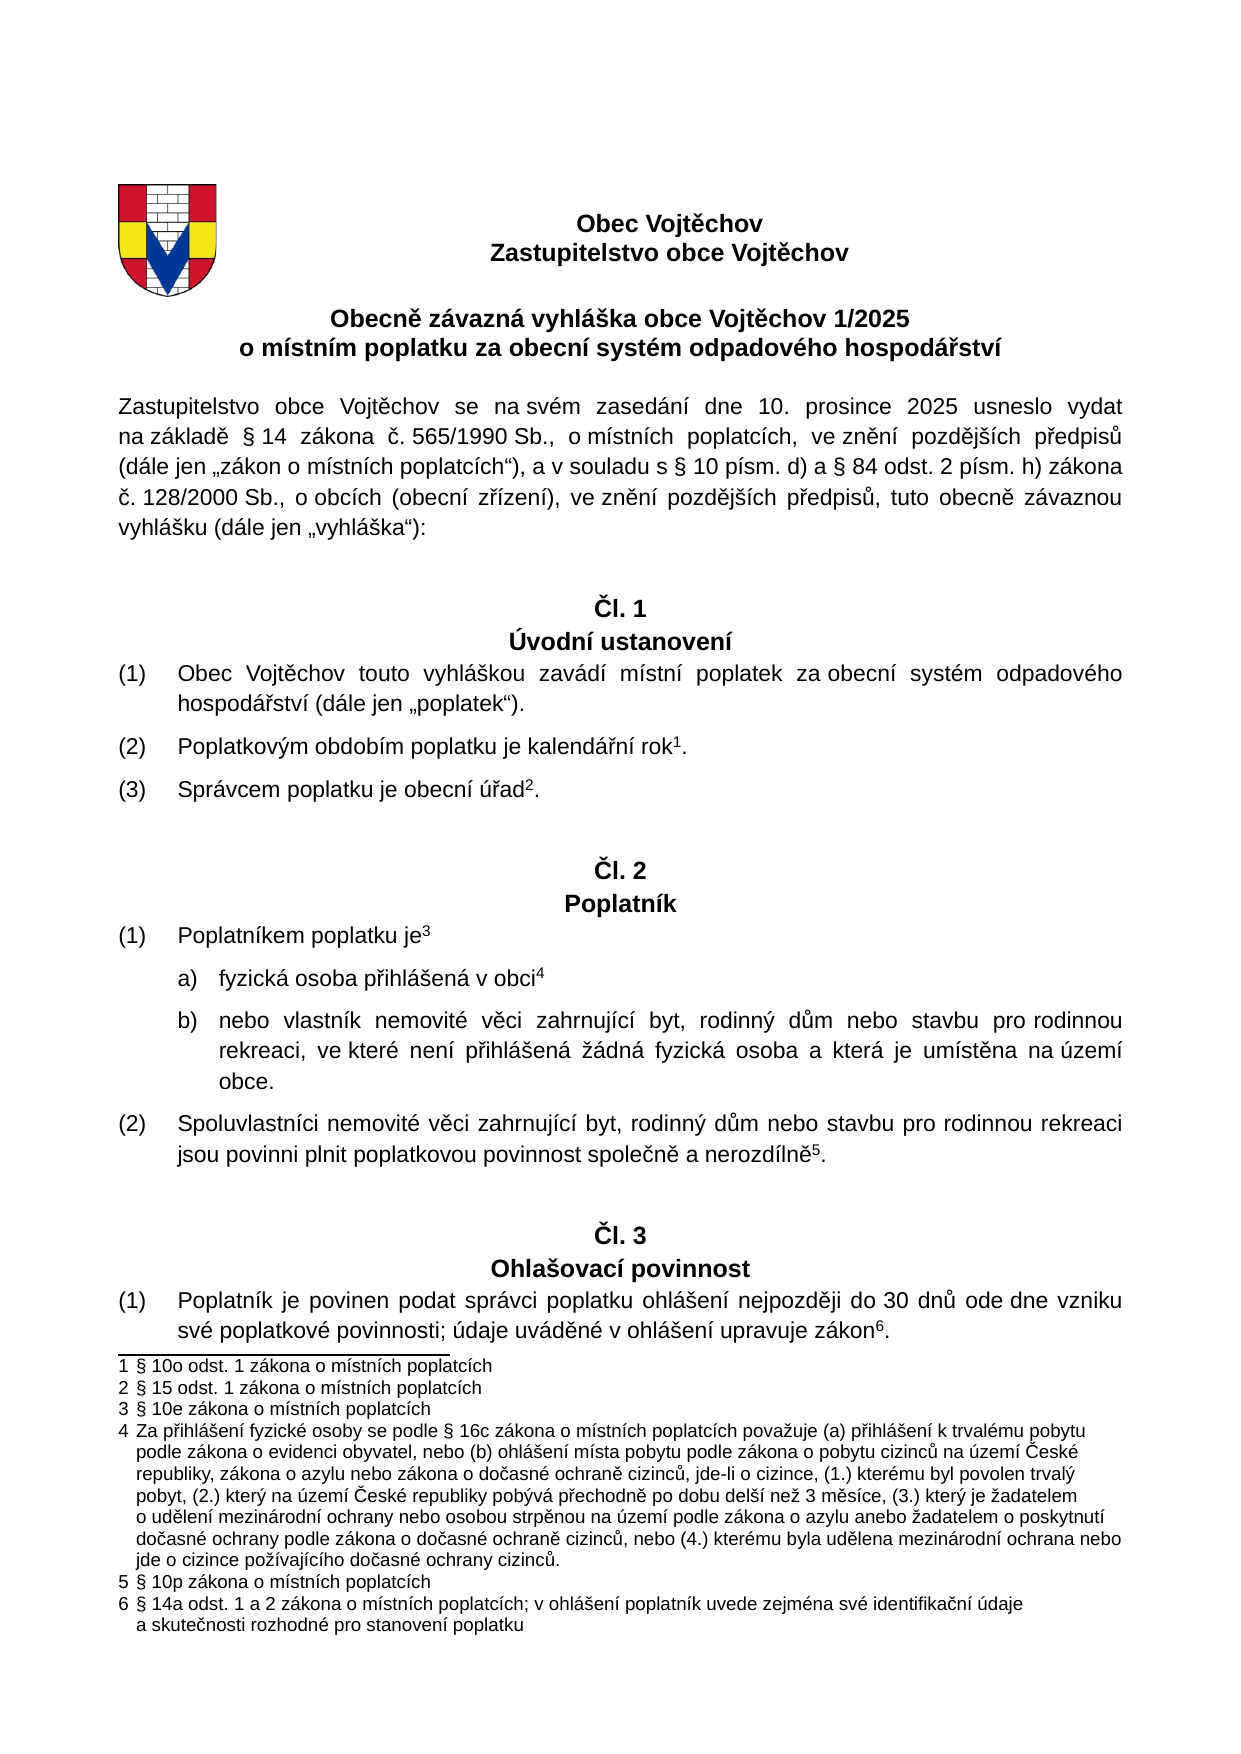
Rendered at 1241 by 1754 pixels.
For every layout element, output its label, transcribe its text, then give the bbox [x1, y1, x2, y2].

list § 14a odst. 1 a 2 zákona o místních poplatcích; v ohlášení poplatník uvede zejména své identifikační údaje a skutečnosti rozhodné pro stanovení poplatku [118, 1592, 1122, 1635]
list nebo vlastník nemovité věci zahrnující byt, rodinný dům nebo stavbu pro rodinnou rekreaci, ve které není přihlášená žádná fyzická osoba a která je umístěna na území obce. [177, 1007, 1122, 1094]
list Poplatníkem poplatku je [118, 922, 1122, 948]
list Spoluvlastníci nemovité věci zahrnující byt, rodinný dům nebo stavbu pro rodinnou rekreaci jsou povinni plnit poplatkovou povinnost společně a nerozdílně. [118, 1110, 1122, 1167]
subtitle Obecně závazná vyhláška obce Vojtěchov 1/2025 o místním poplatku za obecní systém odpadového hospodářství [118, 304, 1122, 362]
text Obec Vojtěchov Zastupitelstvo obce Vojtěchov [217, 209, 1122, 267]
list § 10p zákona o místních poplatcích [118, 1571, 1122, 1592]
subtitle Čl. 1 Úvodní ustanovení [118, 594, 1122, 656]
list § 10o odst. 1 zákona o místních poplatcích [118, 1355, 1122, 1377]
list § 15 odst. 1 zákona o místních poplatcích [118, 1377, 1122, 1398]
list Poplatník je povinen podat správci poplatku ohlášení nejpozději do 30 dnů ode dne vzniku své poplatkové povinnosti; údaje uváděné v ohlášení upravuje zákon. [118, 1287, 1122, 1343]
list Za přihlášení fyzické osoby se podle § 16c zákona o místních poplatcích považuje (a) přihlášení k trvalému pobytu podle zákona o evidenci obyvatel, nebo (b) ohlášení místa pobytu podle zákona o pobytu cizinců na území České republiky, zákona o azylu nebo zákona o dočasné ochraně cizinců, jde-li o cizince, (1.) kterému byl povolen trvalý pobyt, (2.) který na území České republiky pobývá přechodně po dobu delší než 3 měsíce, (3.) který je žadatelem o udělení mezinárodní ochrany nebo osobou strpěnou na území podle zákona o azylu anebo žadatelem o poskytnutí dočasné ochrany podle zákona o dočasné ochraně cizinců, nebo (4.) kterému byla udělena mezinárodní ochrana nebo jde o cizince požívajícího dočasné ochrany cizinců. [118, 1420, 1122, 1571]
list fyzická osoba přihlášená v obci [177, 964, 1122, 991]
list § 10e zákona o místních poplatcích [118, 1398, 1122, 1420]
list Správcem poplatku je obecní úřad. [118, 776, 1122, 802]
list Obec Vojtěchov touto vyhláškou zavádí místní poplatek za obecní systém odpadového hospodářství (dále jen „poplatek“). [118, 660, 1122, 717]
text Zastupitelstvo obce Vojtěchov se na svém zasedání dne 10. prosince 2025 usneslo vydat na základě § 14 zákona č. 565/1990 Sb., o místních poplatcích, ve znění pozdějších předpisů (dále jen „zákon o místních poplatcích“), a v souladu s § 10 písm. d) a § 84 odst. 2 písm. h) zákona č. 128/2000 Sb., o obcích (obecní zřízení), ve znění pozdějších předpisů, tuto obecně závaznou vyhlášku (dále jen „vyhláška“): [118, 393, 1122, 540]
subtitle Čl. 3 Ohlašovací povinnost [118, 1221, 1122, 1283]
list Poplatkovým obdobím poplatku je kalendářní rok. [118, 733, 1122, 759]
subtitle Čl. 2 Poplatník [118, 856, 1122, 918]
